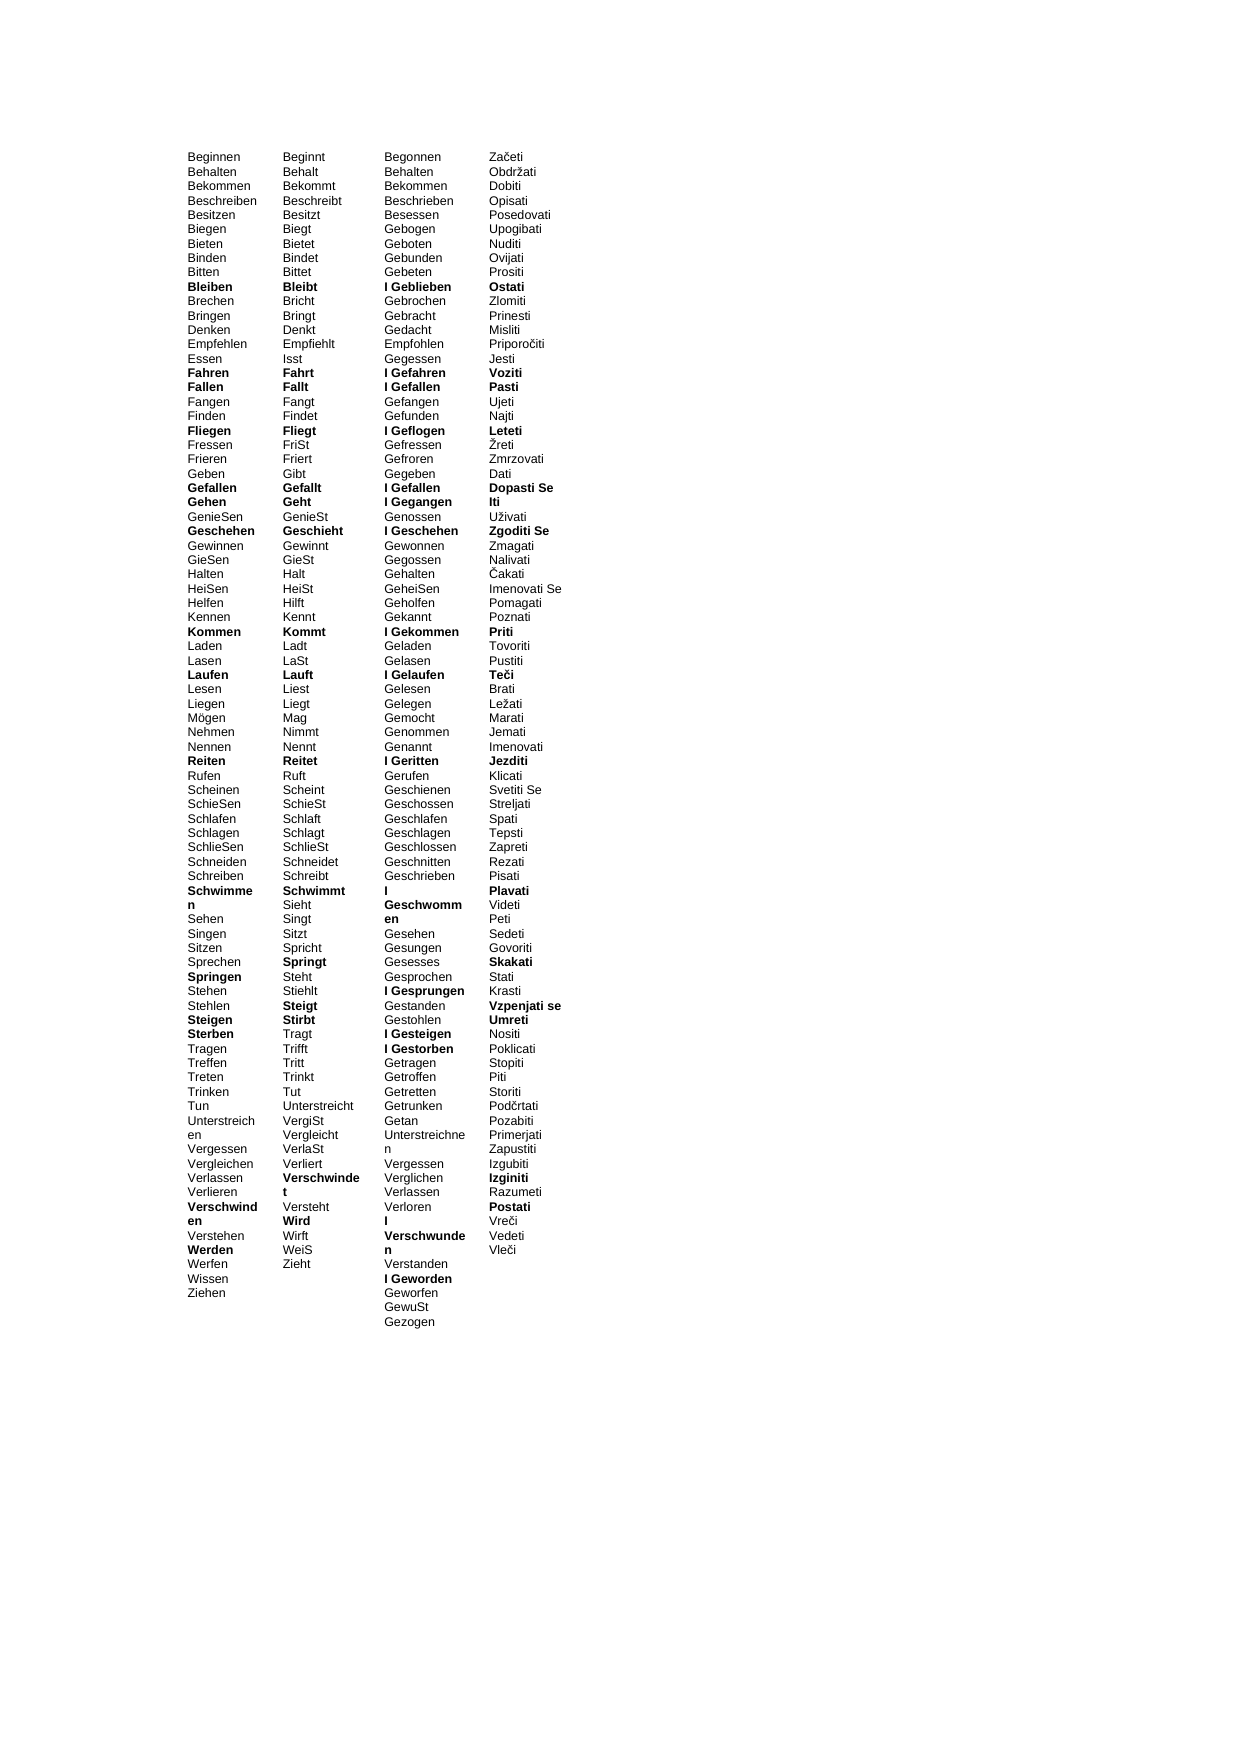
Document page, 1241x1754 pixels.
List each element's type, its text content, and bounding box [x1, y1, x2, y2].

table_header Beginnt Behalt Bekommt Beschreibt Besitzt Biegt Bietet Bindet Bittet Bleibt Bricht Bringt Denkt Empfiehlt Isst Fahrt Fallt Fangt Findet Fliegt FriSt Friert Gibt Gefallt Geht GenieSt Geschieht Gewinnt GieSt Halt HeiSt Hilft Kennt Kommt Ladt LaSt Lauft Liest Liegt Mag Nimmt Nennt Reitet Ruft Scheint SchieSt Schlaft Schlagt SchlieSt Schneidet Schreibt Schwimmt Sieht Singt Sitzt Spricht Springt Steht Stiehlt Steigt Stirbt Tragt Trifft Tritt Trinkt Tut Unterstreicht VergiSt Vergleicht VerlaSt Verliert Verschwindet Versteht Wird Wirft WeiS Zieht [271, 150, 373, 1329]
table_header Začeti Obdržati Dobiti Opisati Posedovati Upogibati Nuditi Ovijati Prositi Ostati Zlomiti Prinesti Misliti Priporočiti Jesti Voziti Pasti Ujeti Najti Leteti Žreti Zmrzovati Dati Dopasti Se Iti Uživati Zgoditi Se Zmagati Nalivati Čakati Imenovati Se Pomagati Poznati Priti Tovoriti Pustiti Teči Brati Ležati Marati Jemati Imenovati Jezditi Klicati Svetiti Se Streljati Spati Tepsti Zapreti Rezati Pisati Plavati Videti Peti Sedeti Govoriti Skakati Stati Krasti Vzpenjati se Umreti Nositi Poklicati Stopiti Piti Storiti Podčrtati Pozabiti Primerjati Zapustiti Izgubiti Izginiti Razumeti Postati Vreči Vedeti Vleči [478, 150, 582, 1329]
table_header Begonnen Behalten Bekommen Beschrieben Besessen Gebogen Geboten Gebunden Gebeten I Geblieben Gebrochen Gebracht Gedacht Empfohlen Gegessen I Gefahren I Gefallen Gefangen Gefunden I Geflogen Gefressen Gefroren Gegeben I Gefallen I Gegangen Genossen I Geschehen Gewonnen Gegossen Gehalten GeheiSen Geholfen Gekannt I Gekommen Geladen Gelasen I Gelaufen Gelesen Gelegen Gemocht Genommen Genannt I Geritten Gerufen Geschienen Geschossen Geschlafen Geschlagen Geschlossen Geschnitten Geschrieben I Geschwommen Gesehen Gesungen Gesesses Gesprochen I Gesprungen Gestanden Gestohlen I Gesteigen I Gestorben Getragen Getroffen Getretten Getrunken Getan Unterstreichnen Vergessen Verglichen Verlassen Verloren I Verschwunden Verstanden I Geworden Geworfen GewuSt Gezogen [373, 150, 478, 1329]
table_header Beginnen Behalten Bekommen Beschreiben Besitzen Biegen Bieten Binden Bitten Bleiben Brechen Bringen Denken Empfehlen Essen Fahren Fallen Fangen Finden Fliegen Fressen Frieren Geben Gefallen Gehen GenieSen Geschehen Gewinnen GieSen Halten HeiSen Helfen Kennen Kommen Laden Lasen Laufen Lesen Liegen Mögen Nehmen Nennen Reiten Rufen Scheinen SchieSen Schlafen Schlagen SchlieSen Schneiden Schreiben Schwimmen Sehen Singen Sitzen Sprechen Springen Stehen Stehlen Steigen Sterben Tragen Treffen Treten Trinken Tun Unterstreichen Vergessen Vergleichen Verlassen Verlieren Verschwinden Verstehen Werden Werfen Wissen Ziehen [176, 150, 271, 1329]
